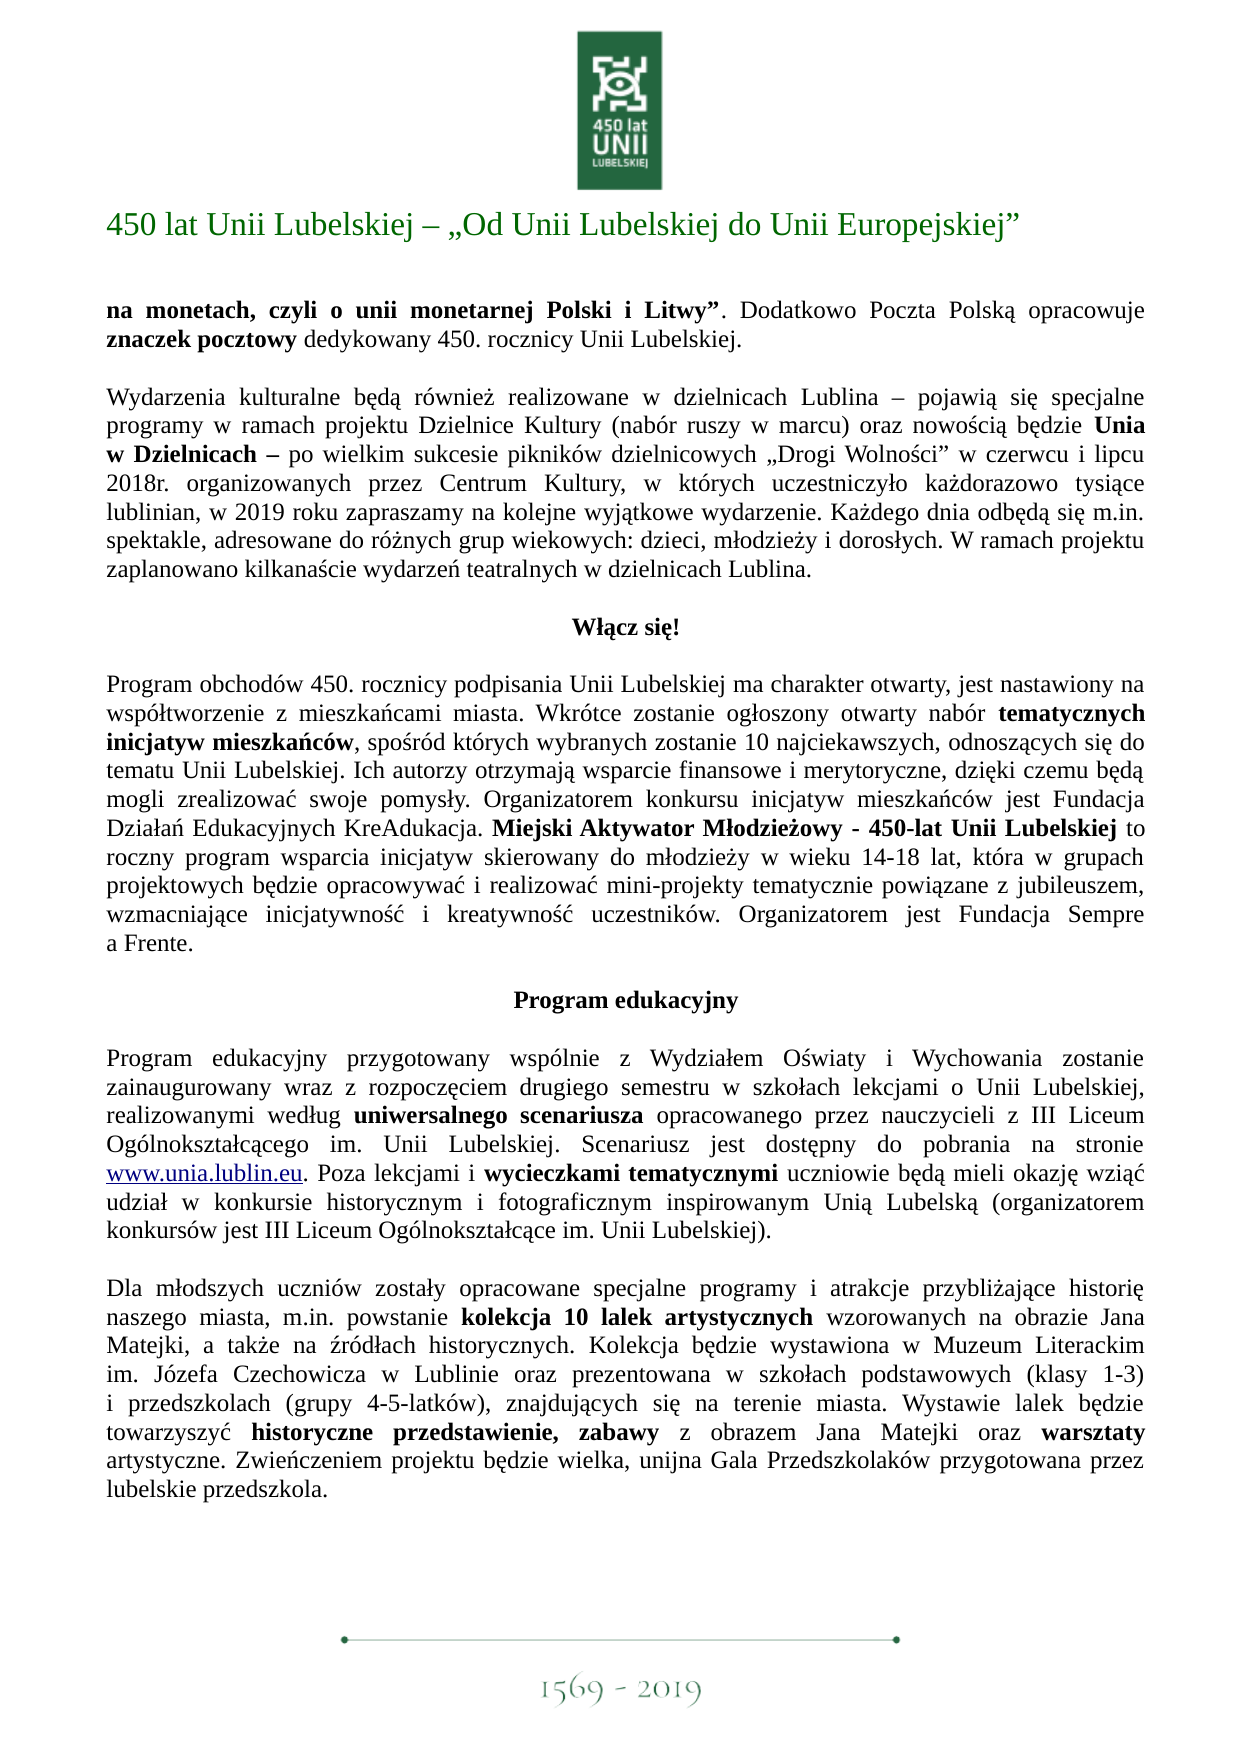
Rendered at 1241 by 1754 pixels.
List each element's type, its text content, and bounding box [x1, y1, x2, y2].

text na monetach, czyli o unii monetarnej Polski i Litwy”. Dodatkowo Poczta Polską opracowuje znaczek pocztowy dedykowany 450. rocznicy Unii Lubelskiej. [106, 296, 1145, 353]
text Włącz się! [106, 612, 1145, 641]
text Program edukacyjny przygotowany wspólnie z Wydziałem Oświaty i Wychowania zostanie zainaugurowany wraz z rozpoczęciem drugiego semestru w szkołach lekcjami o Unii Lubelskiej, realizowanymi według uniwersalnego scenariusza opracowanego przez nauczycieli z III Liceum Ogólnokształcącego im. Unii Lubelskiej. Scenariusz jest dostępny do pobrania na stronie www.unia.lublin.eu. Poza lekcjami i wycieczkami tematycznymi uczniowie będą mieli okazję wziąć udział w konkursie historycznym i fotograficznym inspirowanym Unią Lubelską (organizatorem konkursów jest III Liceum Ogólnokształcące im. Unii Lubelskiej). [106, 1043, 1145, 1244]
text Dla młodszych uczniów zostały opracowane specjalne programy i atrakcje przybliżające historię naszego miasta, m.in. powstanie kolekcja 10 lalek artystycznych wzorowanych na obrazie Jana Matejki, a także na źródłach historycznych. Kolekcja będzie wystawiona w Muzeum Literackim im. Józefa Czechowicza w Lublinie oraz prezentowana w szkołach podstawowych (klasy 1-3) i przedszkolach (grupy 4-5-latków), znajdujących się na terenie miasta. Wystawie lalek będzie towarzyszyć historyczne przedstawienie, zabawy z obrazem Jana Matejki oraz warsztaty artystyczne. Zwieńczeniem projektu będzie wielka, unijna Gala Przedszkolaków przygotowana przez lubelskie przedszkola. [106, 1273, 1145, 1503]
text Program edukacyjny [106, 986, 1145, 1014]
text Wydarzenia kulturalne będą również realizowane w dzielnicach Lublina – pojawią się specjalne programy w ramach projektu Dzielnice Kultury (nabór ruszy w marcu) oraz nowością będzie Unia w Dzielnicach – po wielkim sukcesie pikników dzielnicowych „Drogi Wolności” w czerwcu i lipcu 2018r. organizowanych przez Centrum Kultury, w których uczestniczyło każdorazowo tysiące lublinian, w 2019 roku zapraszamy na kolejne wyjątkowe wydarzenie. Każdego dnia odbędą się m.in. spektakle, adresowane do różnych grup wiekowych: dzieci, młodzieży i dorosłych. W ramach projektu zaplanowano kilkanaście wydarzeń teatralnych w dzielnicach Lublina. [106, 382, 1145, 583]
text Program obchodów 450. rocznicy podpisania Unii Lubelskiej ma charakter otwarty, jest nastawiony na współtworzenie z mieszkańcami miasta. Wkrótce zostanie ogłoszony otwarty nabór tematycznych inicjatyw mieszkańców, spośród których wybranych zostanie 10 najciekawszych, odnoszących się do tematu Unii Lubelskiej. Ich autorzy otrzymają wsparcie finansowe i merytoryczne, dzięki czemu będą mogli zrealizować swoje pomysły. Organizatorem konkursu inicjatyw mieszkańców jest Fundacja Działań Edukacyjnych KreAdukacja. Miejski Aktywator Młodzieżowy - 450-lat Unii Lubelskiej to roczny program wsparcia inicjatyw skierowany do młodzieży w wieku 14-18 lat, która w grupach projektowych będzie opracowywać i realizować mini-projekty tematycznie powiązane z jubileuszem, wzmacniające inicjatywność i kreatywność uczestników. Organizatorem jest Fundacja Sempre a Frente. [106, 669, 1145, 957]
